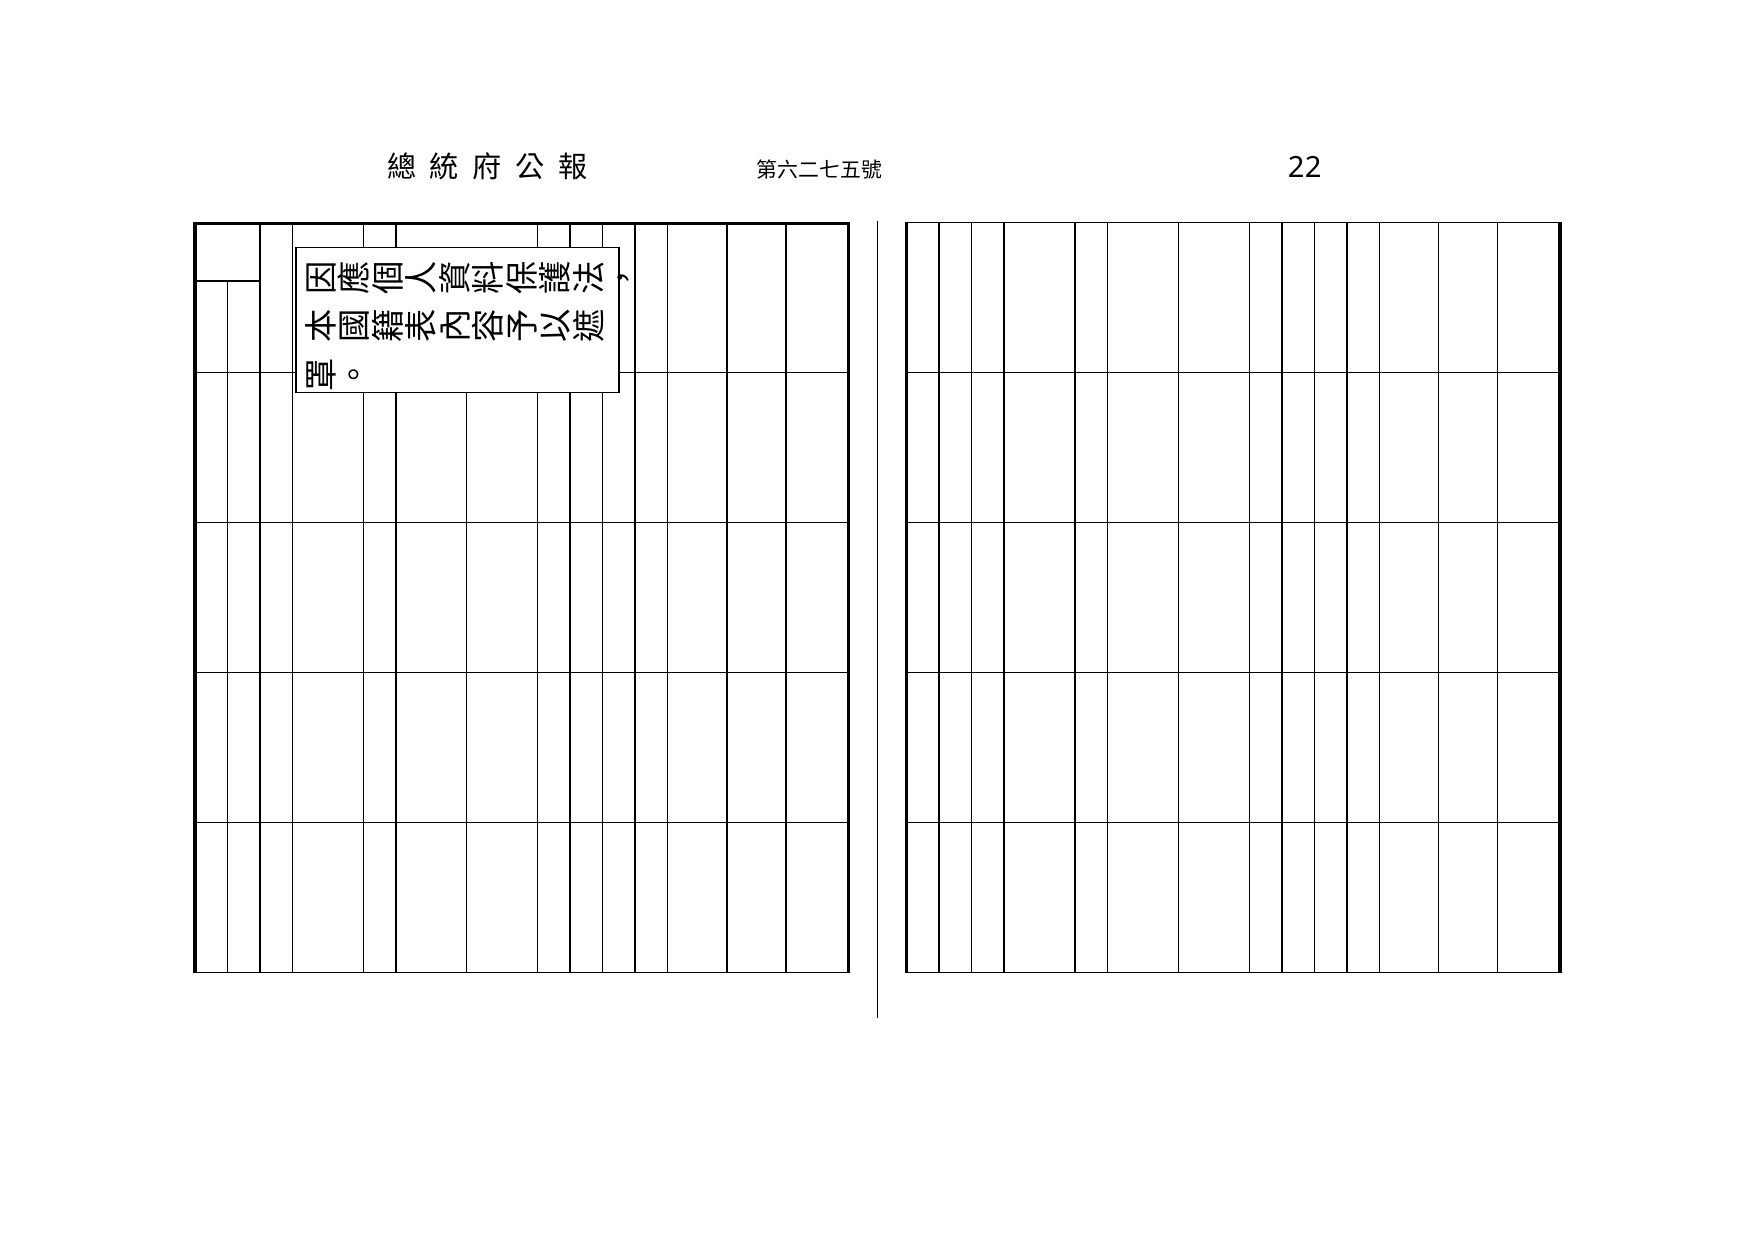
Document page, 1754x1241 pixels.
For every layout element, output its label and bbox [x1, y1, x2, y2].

table_cell [316, 673, 339, 822]
table_cell [467, 673, 490, 822]
table_cell [1005, 823, 1028, 972]
table_cell [1005, 373, 1028, 522]
table_cell [1131, 373, 1155, 522]
table_cell [668, 673, 697, 822]
table_cell [728, 523, 756, 672]
table_cell [787, 523, 816, 672]
table_cell [908, 523, 938, 672]
table_cell [972, 373, 1003, 522]
table_cell [228, 373, 259, 522]
table_cell [1076, 523, 1107, 672]
table_cell [1439, 673, 1468, 822]
table_cell [1005, 223, 1028, 372]
table_cell [1179, 823, 1202, 972]
table_cell [1202, 523, 1226, 672]
table_cell [636, 823, 667, 972]
table_cell [756, 523, 785, 672]
table_cell [261, 823, 292, 972]
table_cell [514, 673, 537, 822]
table_cell [1226, 373, 1249, 522]
table_cell [1051, 523, 1074, 672]
table_cell [1076, 673, 1107, 822]
table_cell [1076, 223, 1107, 372]
table_cell [1131, 523, 1155, 672]
table_cell [228, 282, 259, 372]
table_cell [261, 373, 292, 522]
table_cell [1283, 223, 1314, 372]
table_cell [419, 673, 443, 822]
table_cell [697, 373, 726, 522]
table_header [636, 225, 667, 372]
table_cell [972, 523, 1003, 672]
table_cell [940, 373, 971, 522]
table_cell [538, 393, 569, 522]
table_cell [1131, 823, 1155, 972]
table_cell [1028, 523, 1051, 672]
table_cell [364, 673, 395, 822]
table_cell [228, 823, 259, 972]
table_cell [1380, 823, 1409, 972]
table_cell [972, 223, 1003, 372]
table_cell [816, 823, 847, 972]
table_cell [1527, 673, 1558, 822]
table_cell [1527, 373, 1558, 522]
table_cell [1155, 673, 1178, 822]
table_cell [1051, 823, 1074, 972]
table_cell [908, 373, 938, 522]
table_cell [697, 673, 726, 822]
table_cell [1028, 673, 1051, 822]
table_cell [1498, 223, 1527, 372]
table_cell [490, 823, 514, 972]
table_cell [443, 393, 466, 522]
table_cell [228, 523, 259, 672]
table_cell [1380, 223, 1409, 372]
table_cell [419, 393, 443, 522]
table_header [787, 225, 847, 372]
table_cell [419, 823, 443, 972]
table_cell [197, 673, 227, 822]
table_cell [1005, 673, 1028, 822]
table_cell [756, 673, 785, 822]
table_cell [697, 523, 726, 672]
table_header [197, 225, 259, 280]
table_cell [1226, 223, 1249, 372]
table_cell [571, 523, 602, 672]
table_cell [1498, 373, 1527, 522]
table_cell [1250, 223, 1281, 372]
table_cell [1527, 823, 1558, 972]
table_cell [1283, 823, 1314, 972]
table_cell [293, 523, 316, 672]
table_cell [603, 673, 634, 822]
table_cell [397, 823, 419, 972]
table_header [261, 225, 292, 372]
table_cell [636, 373, 667, 522]
table_cell [1468, 823, 1497, 972]
table_cell [668, 823, 697, 972]
table_cell [1076, 373, 1107, 522]
table_cell [1409, 673, 1438, 822]
table_cell [728, 373, 756, 522]
table_header [571, 225, 602, 247]
table_cell [1380, 523, 1409, 672]
table_cell [1179, 223, 1202, 372]
table_cell [364, 393, 395, 522]
table_cell [1250, 673, 1281, 822]
table_cell [940, 523, 971, 672]
table_cell [397, 523, 419, 672]
table_cell [1409, 823, 1438, 972]
table_header [397, 225, 537, 247]
table_cell [571, 393, 602, 522]
table_cell [1202, 373, 1226, 522]
table_cell [538, 523, 569, 672]
table_cell [1179, 673, 1202, 822]
table_cell [1468, 373, 1497, 522]
table_cell [668, 523, 697, 672]
table_cell [340, 393, 363, 522]
table_cell [228, 673, 259, 822]
table_cell [940, 673, 971, 822]
table_cell [571, 673, 602, 822]
table_cell [1226, 673, 1249, 822]
table_cell [1283, 523, 1314, 672]
table_cell [490, 673, 514, 822]
table_cell [816, 523, 847, 672]
table_cell [397, 393, 419, 522]
table_cell [293, 673, 316, 822]
table_cell [940, 223, 971, 372]
table_cell [1108, 823, 1131, 972]
table_cell [1028, 373, 1051, 522]
table_cell [1155, 373, 1178, 522]
table_cell [197, 282, 227, 372]
table_cell [1315, 523, 1346, 672]
table_cell [443, 523, 466, 672]
table_cell [538, 673, 569, 822]
table_cell [1226, 823, 1249, 972]
table_cell [1250, 373, 1281, 522]
table_cell [316, 393, 339, 522]
table_cell [467, 823, 490, 972]
table_cell [636, 673, 667, 822]
table_cell [261, 523, 292, 672]
table_cell [1108, 523, 1131, 672]
table_cell [1439, 523, 1468, 672]
table_cell [1468, 673, 1497, 822]
table_cell [467, 523, 490, 672]
table_cell [1348, 823, 1379, 972]
table_cell [940, 823, 971, 972]
table_cell [1179, 523, 1202, 672]
table_cell [293, 373, 316, 522]
table_cell [316, 823, 339, 972]
table_cell [1202, 673, 1226, 822]
table_cell [1409, 223, 1438, 372]
table_cell [1155, 823, 1178, 972]
table_cell [1498, 823, 1527, 972]
table_cell [316, 523, 339, 672]
table_cell [1250, 523, 1281, 672]
table_cell [603, 523, 634, 672]
table_cell [1028, 223, 1051, 372]
table_cell [787, 673, 816, 822]
table_cell [1409, 373, 1438, 522]
table_cell [1409, 523, 1438, 672]
table_cell [1315, 823, 1346, 972]
table_cell [1380, 673, 1409, 822]
table_cell [636, 523, 667, 672]
table_cell [1108, 673, 1131, 822]
table_cell [908, 673, 938, 822]
table_cell [1348, 673, 1379, 822]
table_cell [1028, 823, 1051, 972]
table_cell [1131, 673, 1155, 822]
table_cell [197, 523, 227, 672]
table_cell [908, 823, 938, 972]
table_cell [728, 823, 756, 972]
table_cell [1202, 823, 1226, 972]
table_cell [293, 823, 316, 972]
table_cell [514, 823, 537, 972]
table_cell [908, 223, 938, 372]
table_cell [1348, 523, 1379, 672]
table_cell [1468, 223, 1497, 372]
table_cell [756, 373, 785, 522]
table_cell [1226, 523, 1249, 672]
table_cell [1051, 673, 1074, 822]
table_header [364, 225, 395, 247]
table_cell [261, 673, 292, 822]
table_cell [1108, 373, 1131, 522]
table_cell [1439, 823, 1468, 972]
table_cell [490, 393, 514, 522]
table_header [668, 225, 726, 372]
table_cell [972, 823, 1003, 972]
table_cell [1131, 223, 1155, 372]
table_cell [697, 823, 726, 972]
table_cell [1439, 373, 1468, 522]
table_cell [340, 823, 363, 972]
table_cell [467, 393, 490, 522]
table_cell [1348, 223, 1379, 372]
table_cell [1051, 373, 1074, 522]
table_cell [1315, 373, 1346, 522]
table_cell [514, 393, 537, 522]
table_header [293, 225, 363, 372]
table_cell [1348, 373, 1379, 522]
table_cell [571, 823, 602, 972]
table_cell [419, 523, 443, 672]
table_cell [668, 373, 697, 522]
table_header [603, 225, 634, 372]
table_header [538, 225, 569, 247]
table_cell [514, 523, 537, 672]
table_cell [364, 823, 395, 972]
table_cell [756, 823, 785, 972]
table_cell [1283, 373, 1314, 522]
table_cell [787, 823, 816, 972]
table_cell [603, 373, 634, 522]
table_cell [340, 673, 363, 822]
table_cell [972, 673, 1003, 822]
table_cell [1155, 223, 1178, 372]
table_cell [1468, 523, 1497, 672]
table_cell [603, 823, 634, 972]
table_cell [1283, 673, 1314, 822]
table_cell [443, 823, 466, 972]
table_cell [787, 373, 816, 522]
table_cell [197, 373, 227, 522]
table_cell [1527, 223, 1558, 372]
table_cell [1250, 823, 1281, 972]
table_cell [1380, 373, 1409, 522]
table_cell [728, 673, 756, 822]
table_header [728, 225, 785, 372]
table_cell [340, 523, 363, 672]
table_cell [443, 673, 466, 822]
table_cell [397, 673, 419, 822]
table_cell [1005, 523, 1028, 672]
table_cell [1315, 673, 1346, 822]
table_cell [1155, 523, 1178, 672]
table_cell [1315, 223, 1346, 372]
table_cell [364, 523, 395, 672]
table_cell [1498, 673, 1527, 822]
table_cell [1439, 223, 1468, 372]
table_cell [1108, 223, 1131, 372]
table_cell [1051, 223, 1074, 372]
table_cell [1498, 523, 1527, 672]
table_cell [1527, 523, 1558, 672]
table_cell [1076, 823, 1107, 972]
table_cell [1202, 223, 1226, 372]
table_cell [538, 823, 569, 972]
table_cell [197, 823, 227, 972]
table_cell [490, 523, 514, 672]
table_cell [816, 373, 847, 522]
table_cell [1179, 373, 1202, 522]
table_cell [816, 673, 847, 822]
